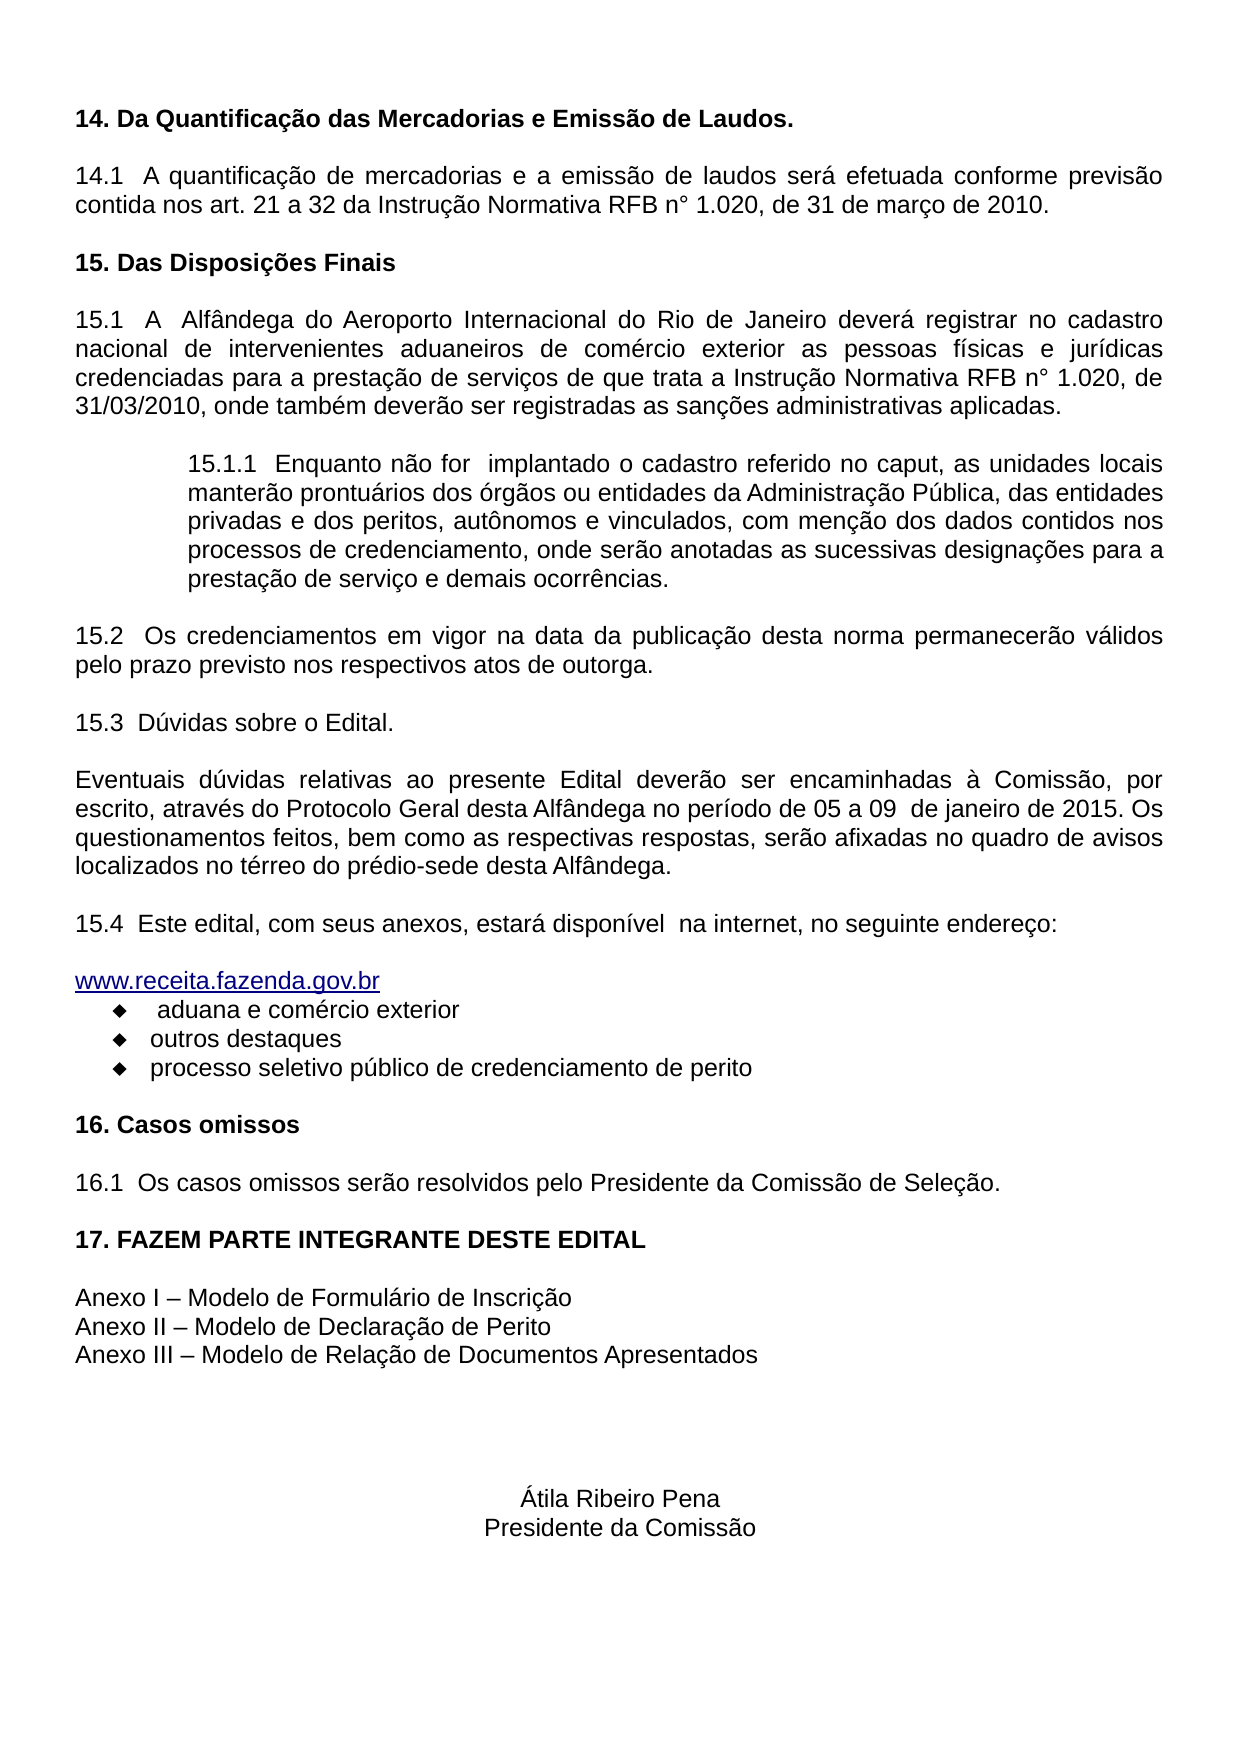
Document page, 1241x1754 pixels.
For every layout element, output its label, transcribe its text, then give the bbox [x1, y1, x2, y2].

list 15.3 Dúvidas sobre o Edital. [37, 707, 1165, 736]
text Anexo III – Modelo de Relação de Documentos Apresentados [75, 1340, 1165, 1369]
text Átila Ribeiro Pena [75, 1484, 1165, 1513]
text 16. Casos omissos [75, 1110, 1165, 1139]
list aduana e comércio exterior [112, 995, 1165, 1024]
text 16.1 Os casos omissos serão resolvidos pelo Presidente da Comissão de Seleção. [75, 1168, 1165, 1197]
text Presidente da Comissão [75, 1513, 1165, 1542]
text Eventuais dúvidas relativas ao presente Edital deverão ser encaminhadas à Comissão, por escrito, através do Protocolo Geral desta Alfândega no período de 05 a 09 de janeiro de 2015. Os questionamentos feitos, bem como as respectivas respostas, serão afixadas no quadro de avisos localizados no térreo do prédio-sede desta Alfândega. [75, 765, 1165, 880]
text 15.4 Este edital, com seus anexos, estará disponível na internet, no seguinte endereço: [75, 909, 1165, 937]
list 15.1.1 Enquanto não for implantado o cadastro referido no caput, as unidades locais manterão prontuários dos órgãos ou entidades da Administração Pública, das entidades privadas e dos peritos, autônomos e vinculados, com menção dos dados contidos nos processos de credenciamento, onde serão anotadas as sucessivas designações para a prestação de serviço e demais ocorrências. [150, 449, 1165, 592]
text 15. Das Disposições Finais [75, 247, 1165, 276]
list 15.2 Os credenciamentos em vigor na data da publicação desta norma permanecerão válidos pelo prazo previsto nos respectivos atos de outorga. [37, 621, 1165, 679]
text www.receita.fazenda.gov.br [75, 966, 1165, 995]
text 14. Da Quantificação das Mercadorias e Emissão de Laudos. [75, 104, 1165, 132]
text 15.1 A Alfândega do Aeroporto Internacional do Rio de Janeiro deverá registrar no cadastro nacional de intervenientes aduaneiros de comércio exterior as pessoas físicas e jurídicas credenciadas para a prestação de serviços de que trata a Instrução Normativa RFB n° 1.020, de 31/03/2010, onde também deverão ser registradas as sanções administrativas aplicadas. [75, 305, 1165, 420]
text Anexo I – Modelo de Formulário de Inscrição [75, 1283, 1165, 1312]
text 14.1 A quantificação de mercadorias e a emissão de laudos será efetuada conforme previsão contida nos art. 21 a 32 da Instrução Normativa RFB n° 1.020, de 31 de março de 2010. [75, 161, 1165, 219]
list outros destaques [112, 1024, 1165, 1053]
text Anexo II – Modelo de Declaração de Perito [75, 1312, 1165, 1340]
text 17. FAZEM PARTE INTEGRANTE DESTE EDITAL [75, 1225, 1165, 1254]
list processo seletivo público de credenciamento de perito [112, 1053, 1165, 1082]
